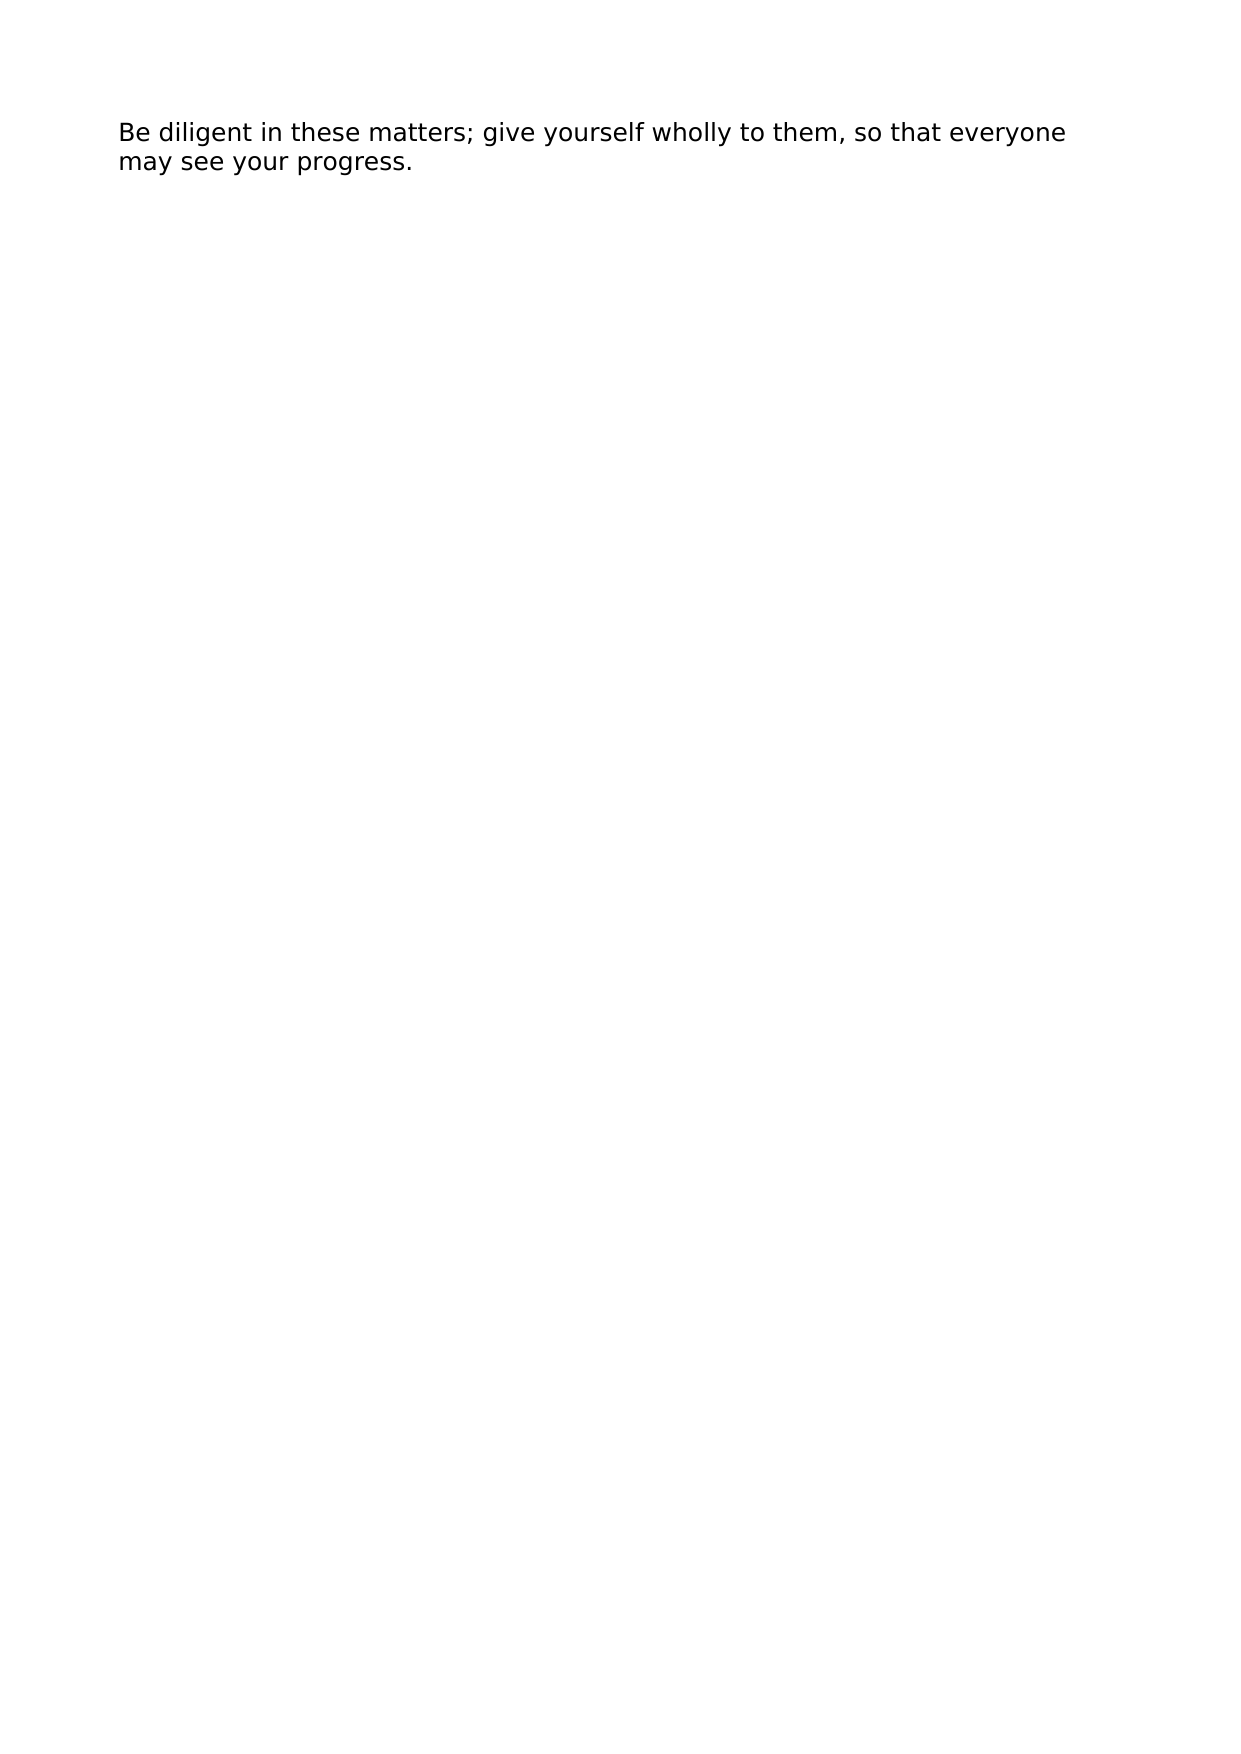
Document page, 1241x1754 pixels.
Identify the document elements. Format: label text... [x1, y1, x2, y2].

text Be diligent in these matters; give yourself wholly to them, so that everyone may see your progress. [118, 118, 1122, 176]
